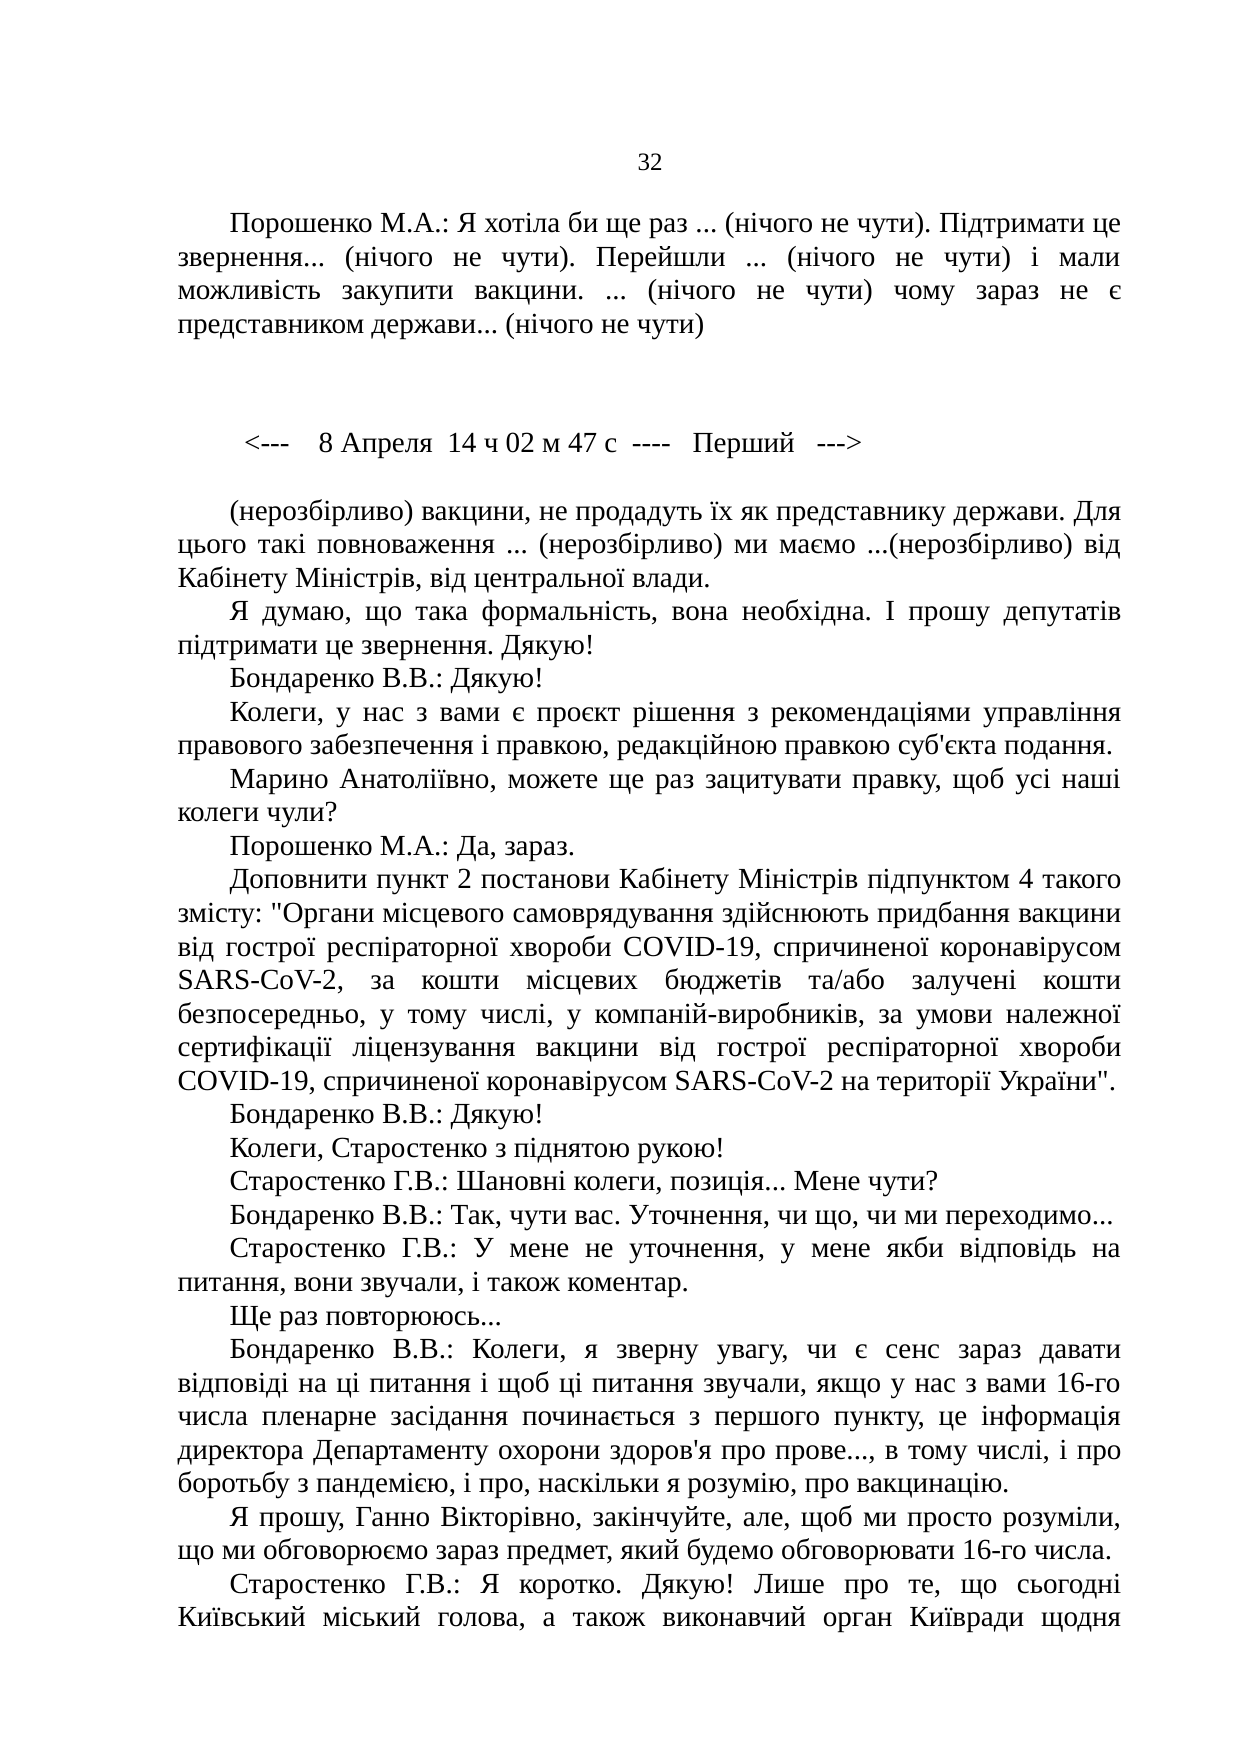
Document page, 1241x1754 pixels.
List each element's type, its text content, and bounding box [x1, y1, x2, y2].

text Бондаренко В.В.: Дякую! [177, 1096, 1122, 1130]
text Я думаю, що така формальність, вона необхідна. І прошу депутатів підтримати це звернення. Дякую! [177, 593, 1122, 660]
text (нерозбірливо) вакцини, не продадуть їх як представнику держави. Для цього такі повноваження ... (нерозбірливо) ми маємо ...(нерозбірливо) від Кабінету Міністрів, від центральної влади. [177, 493, 1122, 593]
text Бондаренко В.В.: Колеги, я зверну увагу, чи є сенс зараз давати відповіді на ці питання і щоб ці питання звучали, якщо у нас з вами 16-го числа пленарне засідання починається з першого пункту, це інформація директора Департаменту охорони здоров'я про прове..., в тому числі, і про боротьбу з пандемією, і про, наскільки я розумію, про вакцинацію. [177, 1331, 1122, 1499]
text Марино Анатоліївно, можете ще раз зацитувати правку, щоб усі наші колеги чули? [177, 761, 1122, 828]
text Я прошу, Ганно Вікторівно, закінчуйте, але, щоб ми просто розуміли, що ми обговорюємо зараз предмет, який будемо обговорювати 16-го числа. [177, 1499, 1122, 1566]
text Старостенко Г.В.: Шановні колеги, позиція... Мене чути? [177, 1163, 1122, 1197]
text <--- 8 Апреля 14 ч 02 м 47 с ---- Перший ---> [177, 426, 1122, 459]
text Ще раз повторююсь... [177, 1298, 1122, 1331]
text Доповнити пункт 2 постанови Кабінету Міністрів підпунктом 4 такого змісту: "Органи місцевого самоврядування здійснюють придбання вакцини від гострої респіраторної хвороби COVID-19, спричиненої коронавірусом SARS-CoV-2, за кошти місцевих бюджетів та/або залучені кошти безпосередньо, у тому числі, у компаній-виробників, за умови належної сертифікації ліцензування вакцини від гострої респіраторної хвороби COVID-19, спричиненої коронавірусом SARS-CoV-2 на території України". [177, 862, 1122, 1096]
text Порошенко М.А.: Да, зараз. [177, 828, 1122, 862]
text Порошенко М.А.: Я хотіла би ще раз ... (нічого не чути). Підтримати це звернення... (нічого не чути). Перейшли ... (нічого не чути) і мали можливість закупити вакцини. ... (нічого не чути) чому зараз не є представником держави... (нічого не чути) [177, 205, 1122, 339]
text Колеги, Старостенко з піднятою рукою! [177, 1130, 1122, 1163]
text Старостенко Г.В.: У мене не уточнення, у мене якби відповідь на питання, вони звучали, і також коментар. [177, 1231, 1122, 1298]
text Бондаренко В.В.: Дякую! [177, 660, 1122, 694]
text Бондаренко В.В.: Так, чути вас. Уточнення, чи що, чи ми переходимо... [177, 1197, 1122, 1231]
text Старостенко Г.В.: Я коротко. Дякую! Лише про те, що сьогодні Київський міський голова, а також виконавчий орган Київради щодня [177, 1566, 1122, 1633]
text Колеги, у нас з вами є проєкт рішення з рекомендаціями управління правового забезпечення і правкою, редакційною правкою суб'єкта подання. [177, 694, 1122, 761]
